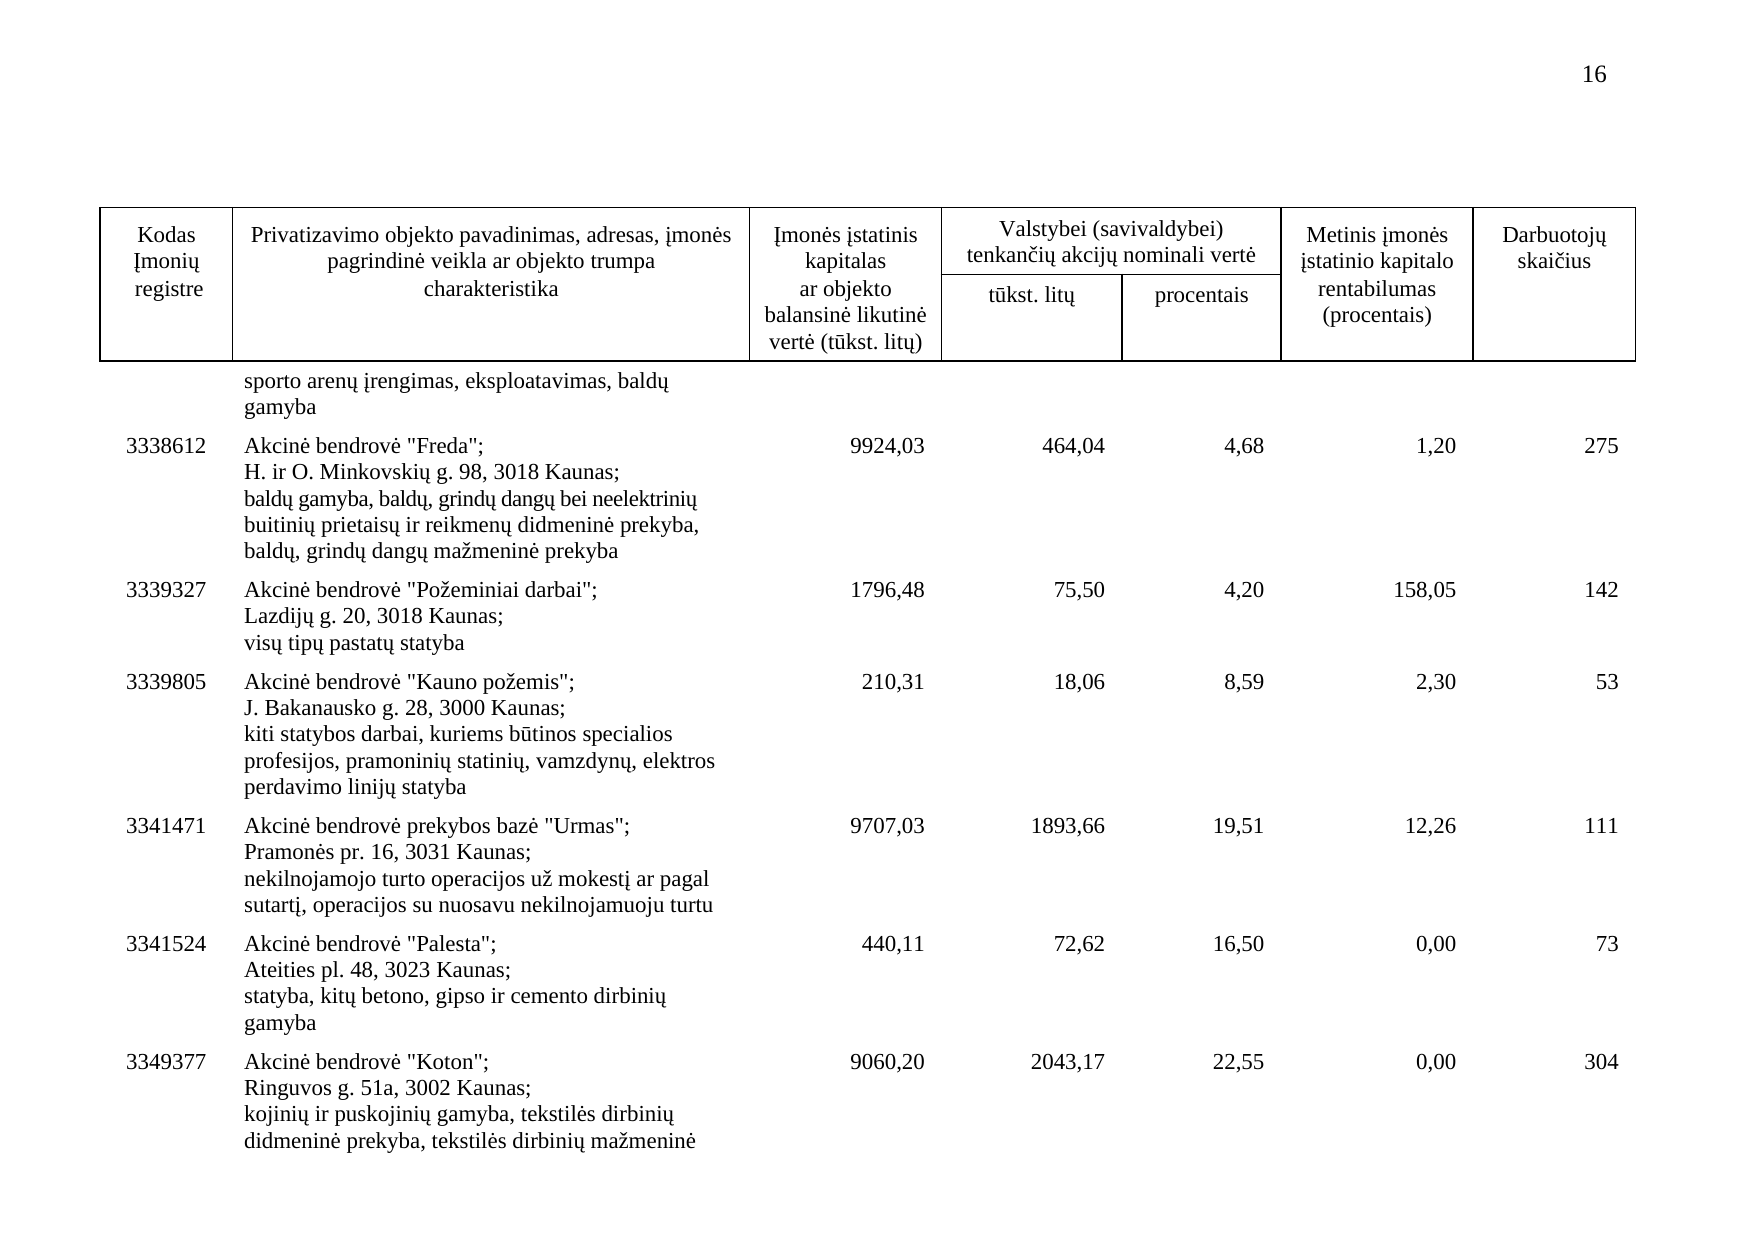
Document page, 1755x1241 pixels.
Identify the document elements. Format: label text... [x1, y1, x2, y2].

table_cell 464,04 [941, 426, 1122, 570]
table_header Darbuotojų skaičius [1474, 208, 1635, 273]
table_cell 72,62 [941, 924, 1122, 1042]
table_cell 3338612 [100, 426, 233, 570]
table_cell 2043,17 [941, 1042, 1122, 1153]
table_cell sporto arenų įrengimas, eksploatavimas, baldų gamyba [233, 362, 749, 426]
table_header Kodas Įmonių [101, 208, 232, 273]
table_cell 2,30 [1281, 661, 1473, 806]
table_header Metinis įmonės įstatinio kapitalo [1282, 208, 1472, 273]
table_cell 73 [1473, 924, 1636, 1042]
table_cell [1474, 274, 1635, 360]
table_cell 0,00 [1281, 1042, 1473, 1153]
table_cell 111 [1473, 806, 1636, 924]
table_cell [100, 362, 233, 426]
table_cell 22,55 [1122, 1042, 1281, 1153]
table_cell 53 [1473, 661, 1636, 806]
table_cell 275 [1473, 426, 1636, 570]
table_cell Akcinė bendrovė prekybos bazė "Urmas"; Pramonės pr. 16, 3031 Kaunas; nekilnojamojo turto operacijos už mokestį ar pagal sutartį, operacijos su nuosavu nekilnojamuoju turtu [233, 806, 749, 924]
table_cell 304 [1473, 1042, 1636, 1153]
table_cell 1893,66 [941, 806, 1122, 924]
table_cell 16,50 [1122, 924, 1281, 1042]
table_cell rentabilumas (procentais) [1282, 274, 1472, 360]
table_cell [1473, 362, 1636, 426]
table_cell 1796,48 [750, 570, 941, 661]
table_cell Akcinė bendrovė "Požeminiai darbai"; Lazdijų g. 20, 3018 Kaunas; visų tipų pastatų statyba [233, 570, 749, 661]
table_cell tūkst. litų [942, 275, 1121, 360]
table_cell 210,31 [750, 661, 941, 806]
table_cell 18,06 [941, 661, 1122, 806]
table_cell 3339805 [100, 661, 233, 806]
table_cell [941, 362, 1122, 426]
table_header Valstybei (savivaldybei) tenkančių akcijų nominali vertė [942, 208, 1280, 273]
table_cell Akcinė bendrovė "Palesta"; Ateities pl. 48, 3023 Kaunas; statyba, kitų betono, gipso ir cemento dirbinių gamyba [233, 924, 749, 1042]
table_header Privatizavimo objekto pavadinimas, adresas, įmonės pagrindinė veikla ar objekto trumpa [233, 208, 749, 273]
table_cell 3339327 [100, 570, 233, 661]
table_cell procentais [1123, 275, 1280, 360]
table_cell 12,26 [1281, 806, 1473, 924]
table_cell 4,68 [1122, 426, 1281, 570]
table_cell 3341524 [100, 924, 233, 1042]
table_cell [1281, 362, 1473, 426]
table_cell registre [101, 274, 232, 360]
table_cell Akcinė bendrovė "Koton"; Ringuvos g. 51a, 3002 Kaunas; kojinių ir puskojinių gamyba, tekstilės dirbinių didmeninė prekyba, tekstilės dirbinių mažmeninė [233, 1042, 749, 1153]
table_cell 9924,03 [750, 426, 941, 570]
table_cell 19,51 [1122, 806, 1281, 924]
table_cell ar objekto balansinė likutinė vertė (tūkst. litų) [750, 274, 941, 360]
table_header Įmonės įstatinis kapitalas [750, 208, 941, 273]
table_cell 0,00 [1281, 924, 1473, 1042]
table_cell [750, 362, 941, 426]
table_cell 3341471 [100, 806, 233, 924]
table_cell 158,05 [1281, 570, 1473, 661]
table_cell Akcinė bendrovė "Freda"; H. ir O. Minkovskių g. 98, 3018 Kaunas; baldų gamyba, baldų, grindų dangų bei neelektrinių buitinių prietaisų ir reikmenų didmeninė prekyba, baldų, grindų dangų mažmeninė prekyba [233, 426, 749, 570]
table_cell 142 [1473, 570, 1636, 661]
table_cell 8,59 [1122, 661, 1281, 806]
table_cell charakteristika [233, 274, 749, 360]
table_cell 75,50 [941, 570, 1122, 661]
table_cell 4,20 [1122, 570, 1281, 661]
table_cell Akcinė bendrovė "Kauno požemis"; J. Bakanausko g. 28, 3000 Kaunas; kiti statybos darbai, kuriems būtinos specialios profesijos, pramoninių statinių, vamzdynų, elektros perdavimo linijų statyba [233, 661, 749, 806]
table_cell 9707,03 [750, 806, 941, 924]
table_cell 3349377 [100, 1042, 233, 1153]
table_cell 9060,20 [750, 1042, 941, 1153]
table_cell [1122, 362, 1281, 426]
table_cell 440,11 [750, 924, 941, 1042]
table_cell 1,20 [1281, 426, 1473, 570]
